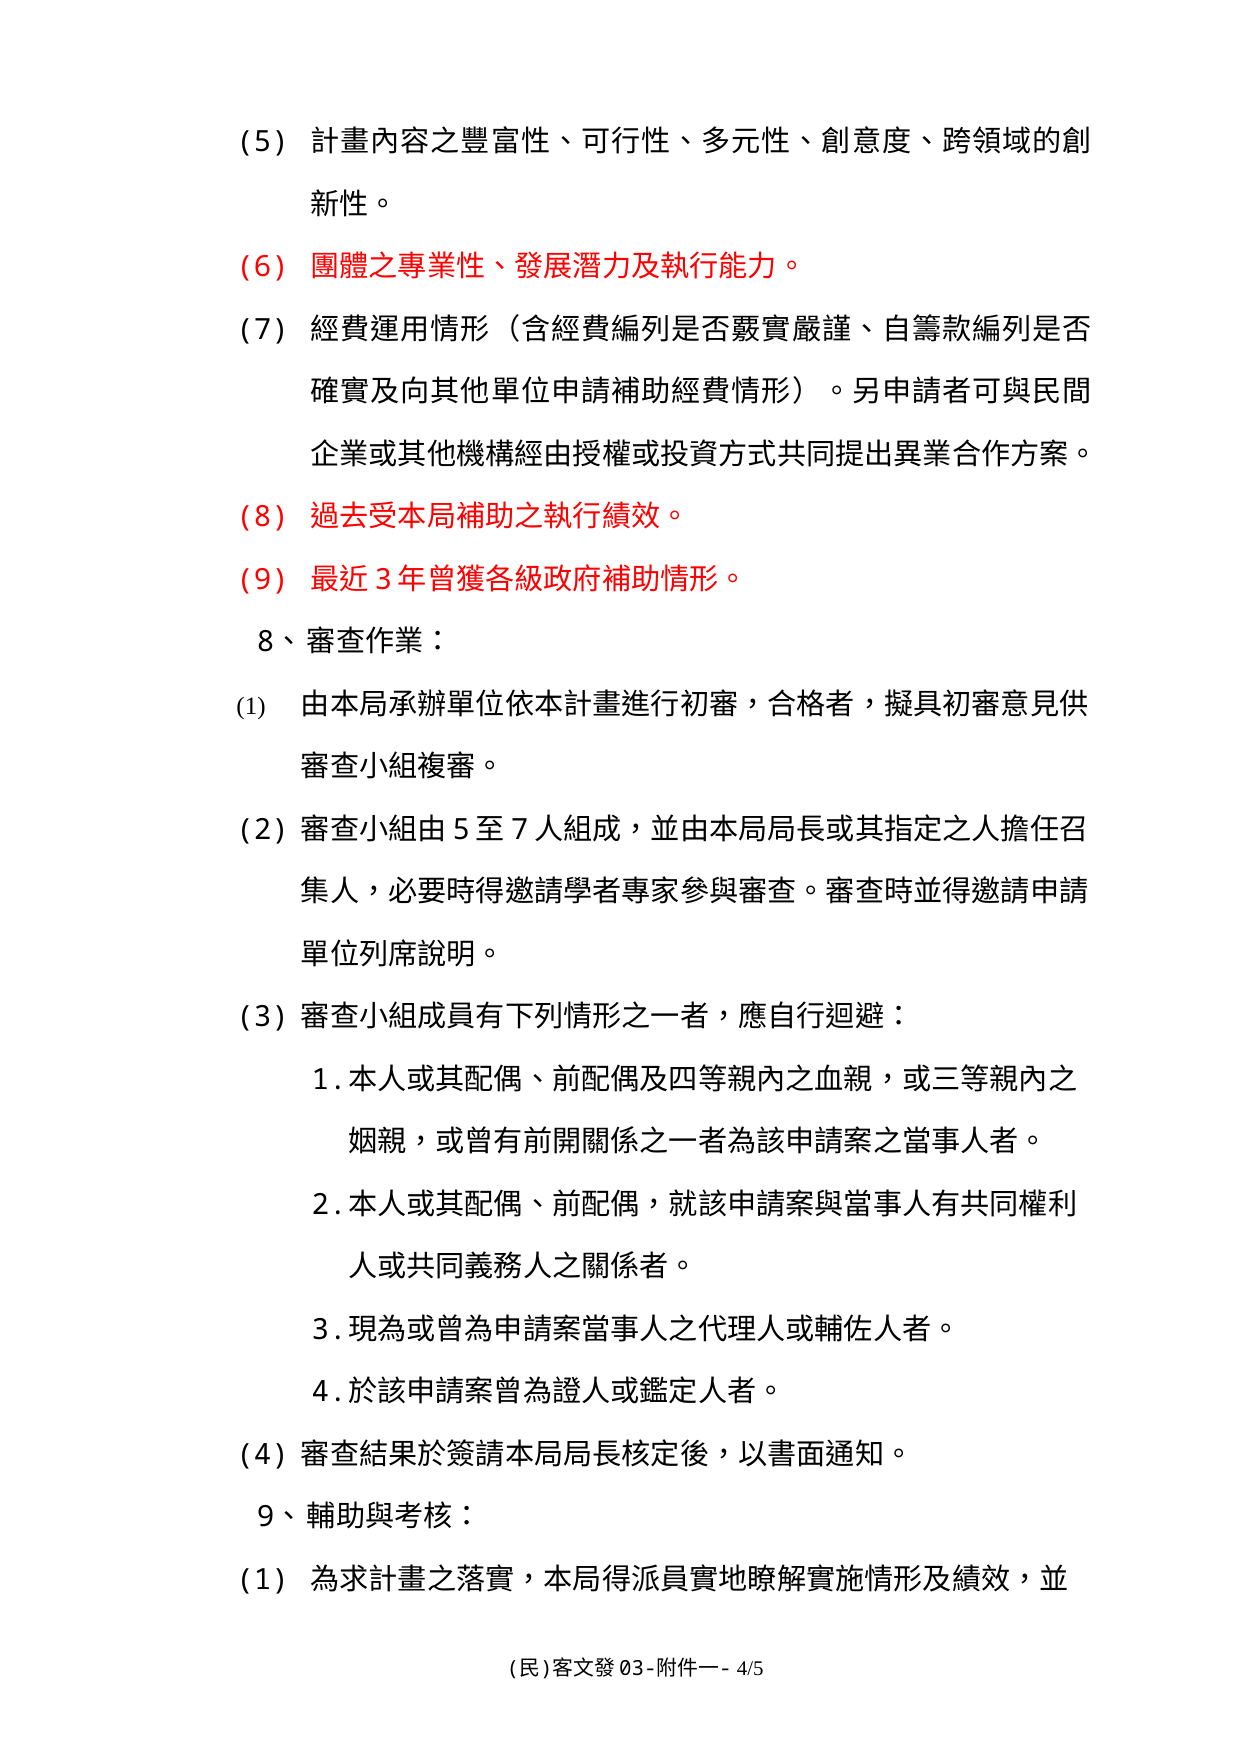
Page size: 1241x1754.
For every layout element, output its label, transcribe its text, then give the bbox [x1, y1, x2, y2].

list 為求計畫之落實，本局得派員實地瞭解實施情形及績效，並 [236, 1535, 1092, 1597]
list 審查小組由5至7人組成，並由本局局長或其指定之人擔任召集人，必要時得邀請學者專家參與審查。審查時並得邀請申請單位列席說明。 [236, 785, 1092, 972]
list 於該申請案曾為證人或鑑定人者。 [311, 1347, 1092, 1410]
list 本人或其配偶、前配偶及四等親內之血親，或三等親內之姻親，或曾有前開關係之一者為該申請案之當事人者。 [311, 1035, 1092, 1160]
list 經費運用情形（含經費編列是否覈實嚴謹、自籌款編列是否確實及向其他單位申請補助經費情形）。另申請者可與民間企業或其他機構經由授權或投資方式共同提出異業合作方案。 [236, 285, 1092, 472]
list 審查作業： [257, 597, 1092, 660]
list 團體之專業性、發展潛力及執行能力。 [236, 222, 1092, 285]
list 計畫內容之豐富性、可行性、多元性、創意度、跨領域的創新性。 [236, 97, 1092, 222]
list 輔助與考核： [257, 1472, 1092, 1535]
list 由本局承辦單位依本計畫進行初審，合格者，擬具初審意見供審查小組複審。 [236, 660, 1092, 785]
list 審查結果於簽請本局局長核定後，以書面通知。 [236, 1410, 1092, 1472]
list 最近3年曾獲各級政府補助情形。 [236, 535, 1092, 597]
list 現為或曾為申請案當事人之代理人或輔佐人者。 [311, 1285, 1092, 1347]
list 本人或其配偶、前配偶，就該申請案與當事人有共同權利人或共同義務人之關係者。 [311, 1160, 1092, 1285]
list 過去受本局補助之執行績效。 [236, 472, 1092, 535]
list 審查小組成員有下列情形之一者，應自行迴避： [236, 972, 1092, 1035]
